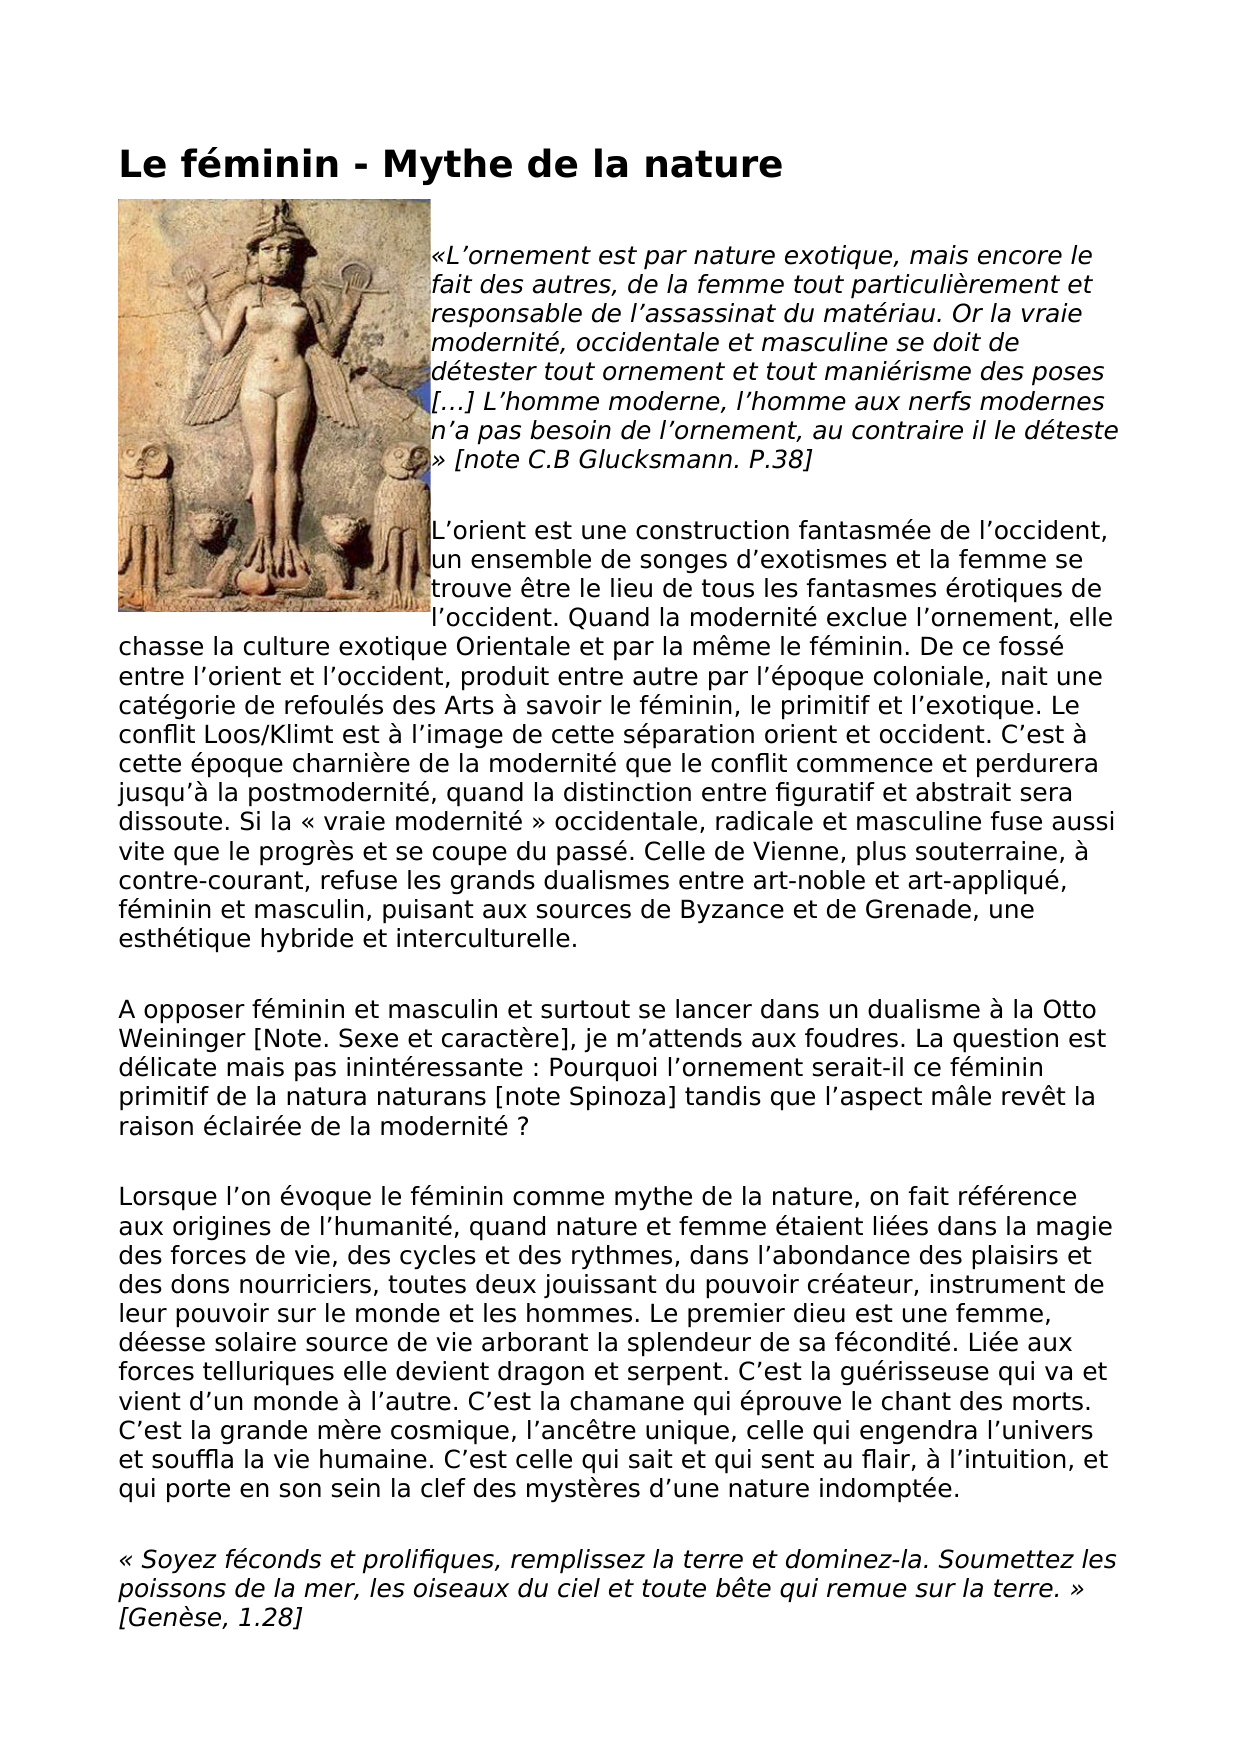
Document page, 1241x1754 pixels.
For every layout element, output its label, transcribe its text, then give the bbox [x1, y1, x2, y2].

subtitle Le féminin - Mythe de la nature [118, 143, 1122, 187]
text «L’ornement est par nature exotique, mais encore le fait des autres, de la femme tout particulièrement et responsable de l’assassinat du matériau. Or la vraie modernité, occidentale et masculine se doit de détester tout ornement et tout maniérisme des poses […] L’homme moderne, l’homme aux nerfs modernes n’a pas besoin de l’ornement, au contraire il le déteste » [note C.B Glucksmann. P.38] [431, 241, 1122, 503]
text A opposer féminin et masculin et surtout se lancer dans un dualisme à la Otto Weininger [Note. Sexe et caractère], je m’attends aux foudres. La question est délicate mais pas inintéressante : Pourquoi l’ornement serait-il ce féminin primitif de la natura naturans [note Spinoza] tandis que l’aspect mâle revêt la raison éclairée de la modernité ? [118, 995, 1122, 1170]
text Lorsque l’on évoque le féminin comme mythe de la nature, on fait référence aux origines de l’humanité, quand nature et femme étaient liées dans la magie des forces de vie, des cycles et des rythmes, dans l’abondance des plaisirs et des dons nourriciers, toutes deux jouissant du pouvoir créateur, instrument de leur pouvoir sur le monde et les hommes. Le premier dieu est une femme, déesse solaire source de vie arborant la splendeur de sa fécondité. Liée aux forces telluriques elle devient dragon et serpent. C’est la guérisseuse qui va et vient d’un monde à l’autre. C’est la chamane qui éprouve le chant des morts. C’est la grande mère cosmique, l’ancêtre unique, celle qui engendra l’univers et souffla la vie humaine. C’est celle qui sait et qui sent au flair, à l’intuition, et qui porte en son sein la clef des mystères d’une nature indomptée. [118, 1183, 1122, 1533]
text L’orient est une construction fantasmée de l’occident, un ensemble de songes d’exotismes et la femme se trouve être le lieu de tous les fantasmes érotiques de l’occident. Quand la modernité exclue l’ornement, elle chasse la culture exotique Orientale et par la même le féminin. De ce fossé entre l’orient et l’occident, produit entre autre par l’époque coloniale, nait une catégorie de refoulés des Arts à savoir le féminin, le primitif et l’exotique. Le conflit Loos/Klimt est à l’image de cette séparation orient et occident. C’est à cette époque charnière de la modernité que le conflit commence et perdurera jusqu’à la postmodernité, quand la distinction entre figuratif et abstrait sera dissoute. Si la « vraie modernité » occidentale, radicale et masculine fuse aussi vite que le progrès et se coupe du passé. Celle de Vienne, plus souterraine, à contre-courant, refuse les grands dualismes entre art-noble et art-appliqué, féminin et masculin, puisant aux sources de Byzance et de Grenade, une esthétique hybride et interculturelle. [118, 516, 1122, 983]
picture [118, 199, 431, 612]
text « Soyez féconds et prolifiques, remplissez la terre et dominez-la. Soumettez les poissons de la mer, les oiseaux du ciel et toute bête qui remue sur la terre. » [Genèse, 1.28] [118, 1545, 1122, 1633]
